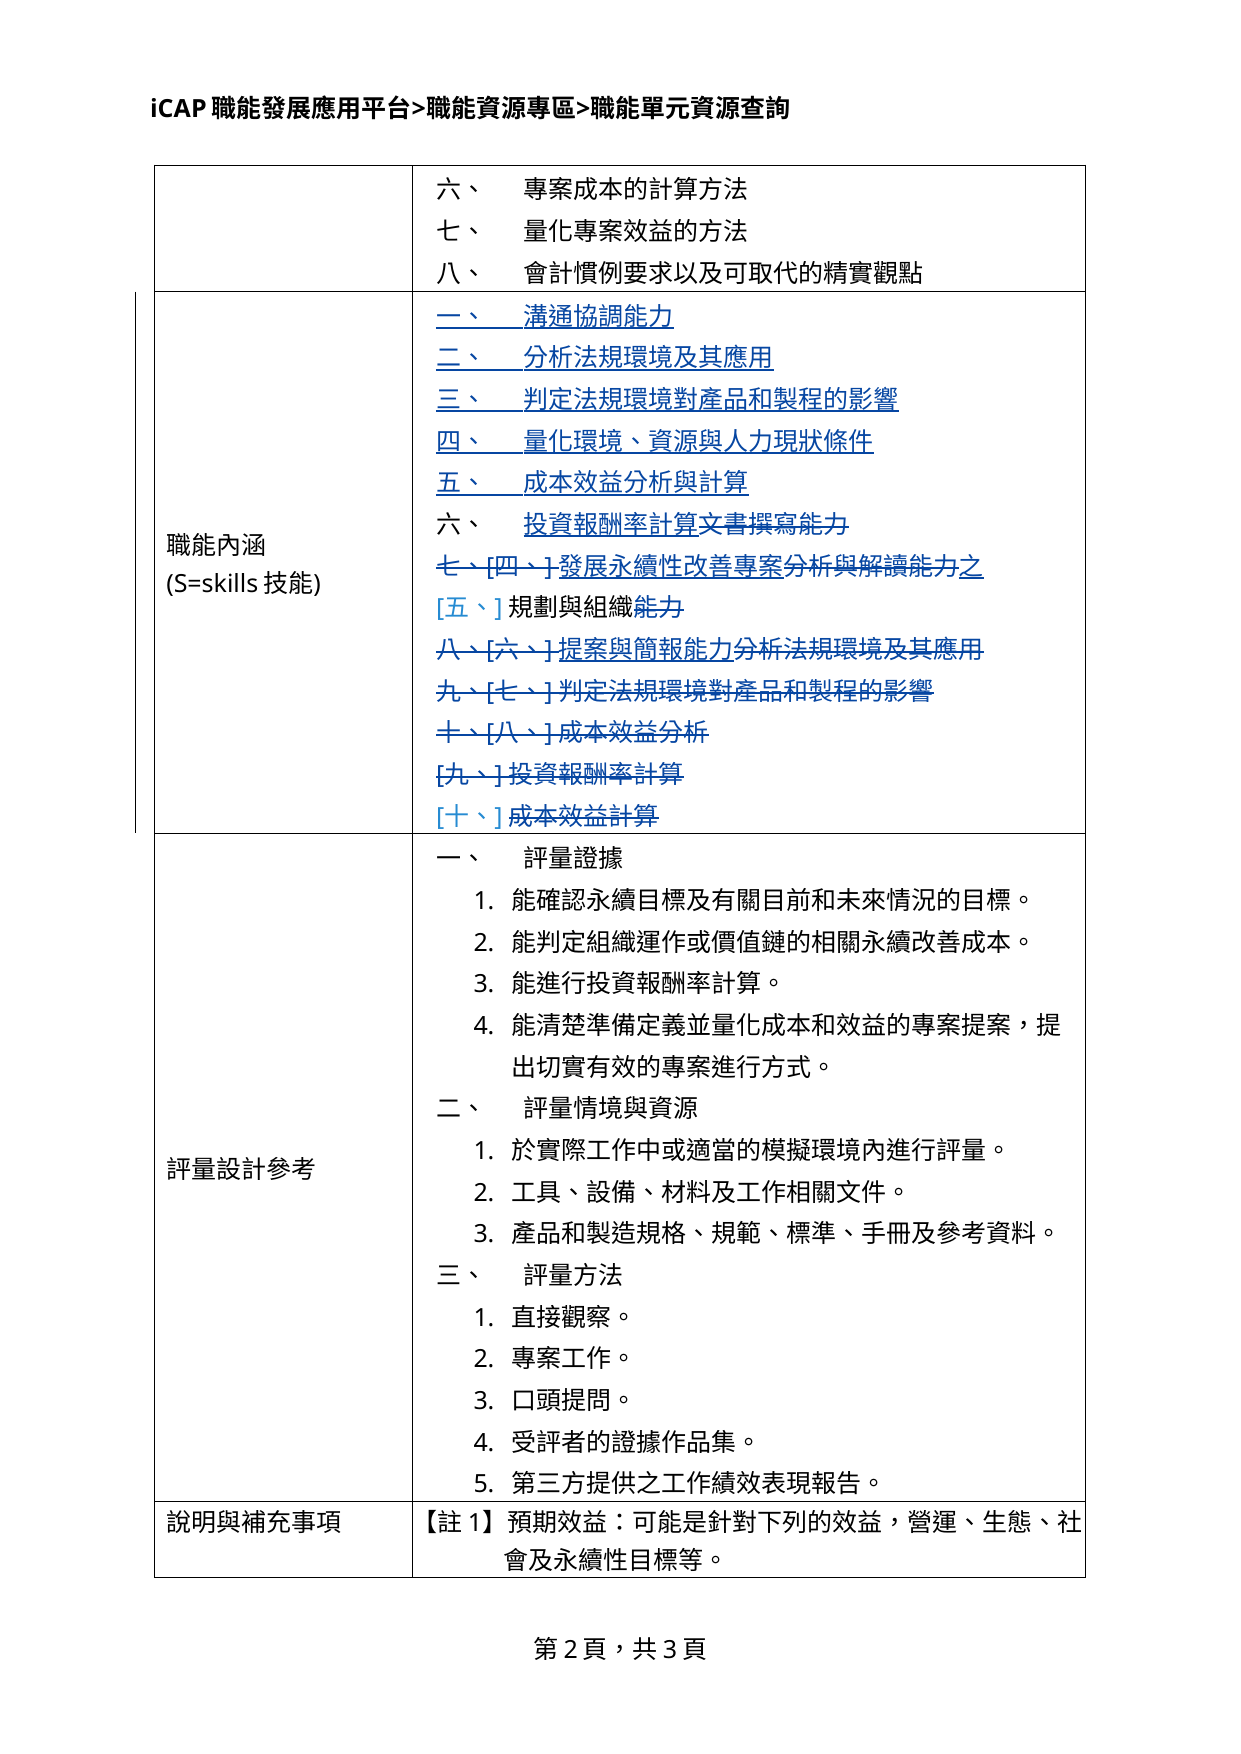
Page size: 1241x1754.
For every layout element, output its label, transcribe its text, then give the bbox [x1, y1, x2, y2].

table_cell 評量設計參考 [155, 834, 412, 1501]
table_cell 【註1】預期效益：可能是針對下列的效益，營運、生態、社會及永續性目標等。 【註2】資本改善：涵蓋新設備的採購、安裝、施工和調整；既有設備設計的改變，以改善組織運作的永續性；以及在組織資產負債表所歸類的資本等。 【註3】製造的改善：是針對製程的改善，如工作重組；消除或改變操作步驟；不同材料、零組件或存貨的使用；改變設備或製程狀況；涉及資本或營運本質的支出等。 【註4】維護的改善：維護程序的改變（增加狀況監控及維護頻率），旨在改善運作設備的效率和永續性，維護改善可能需要資本或非資本的支出。 【註5】產品生命週期的改善：透過設計、製造、服務和處置，改善產品整體的生命週期等。 【註6】職業安全衛生的改善：改變設計，以改善組織對於永續性相關法規的符合狀況。 【註7】人員成本：如為了永續性相關改善，而招募新員工、刪減、訓練和再訓練及勞工契約的使用成本等。 [413, 1502, 1085, 1577]
table_cell 溝通協調能力 分析法規環境及其應用 判定法規環境對產品和製程的影響 量化環境、資源與人力現狀條件 成本效益分析與計算 投資報酬率計算 發展永續性改善專案之規劃與組織 提案與簡報能力 [413, 292, 1085, 833]
table_cell 說明與補充事項 [155, 1502, 412, 1577]
table_cell 職能內涵 (S=skills技能) [155, 292, 412, 833]
table_cell [155, 166, 412, 291]
table_cell 法規環境和永續性要求 適當專案的目的與目標特徵 資本與營運改善的概念 關鍵成功因素和關鍵績效指標 內部和外部資料來源 專案成本的計算方法 量化專案效益的方法 會計慣例要求以及可取代的精實觀點 [413, 166, 1085, 291]
table_cell 評量證據 能確認永續目標及有關目前和未來情況的目標。 能判定組織運作或價值鏈的相關永續改善成本。 能進行投資報酬率計算。 能清楚準備定義並量化成本和效益的專案提案，提出切實有效的專案進行方式。 評量情境與資源 於實際工作中或適當的模擬環境內進行評量。 工具、設備、材料及工作相關文件。 產品和製造規格、規範、標準、手冊及參考資料。 評量方法 直接觀察。 專案工作。 口頭提問。 受評者的證據作品集。 第三方提供之工作績效表現報告。 [413, 834, 1085, 1501]
